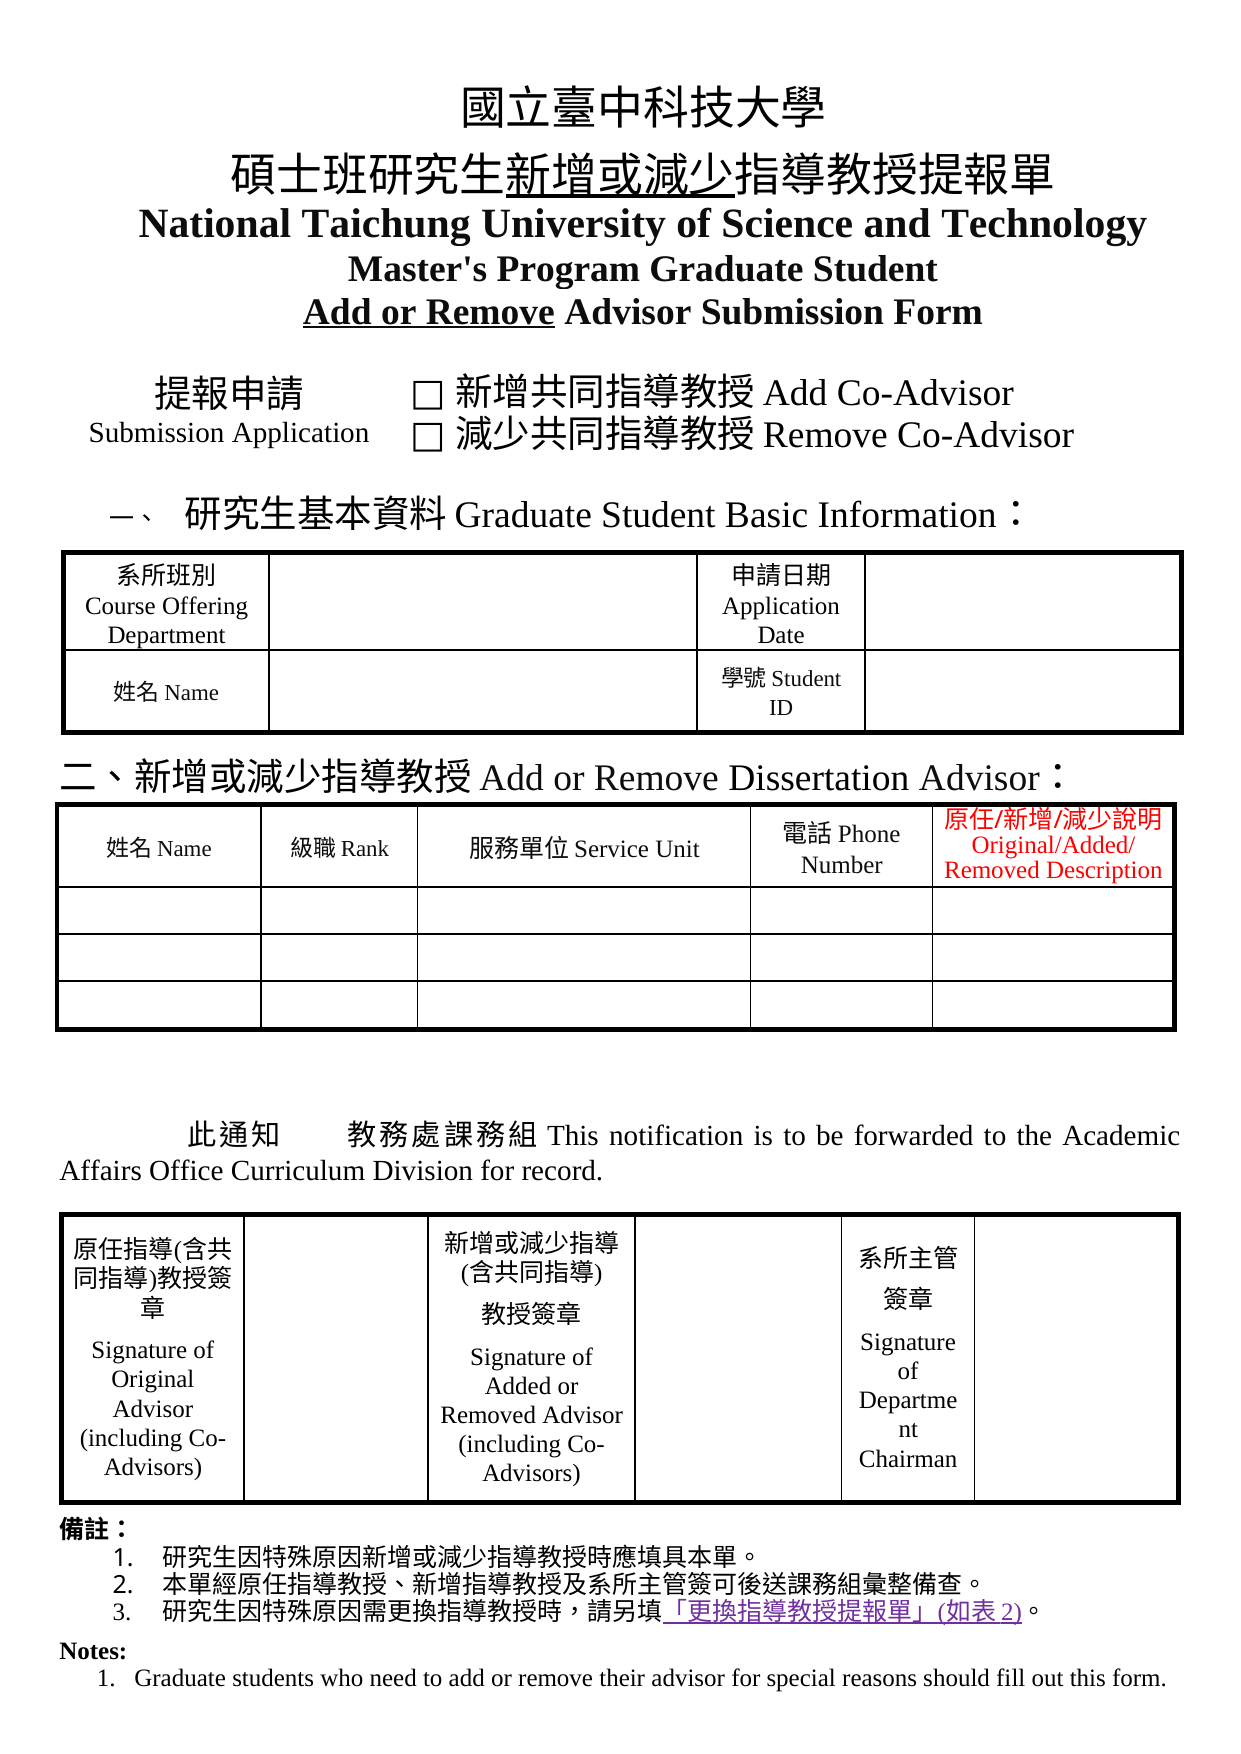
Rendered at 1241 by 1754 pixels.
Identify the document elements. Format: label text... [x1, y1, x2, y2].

table_header [270, 555, 696, 649]
text National Taichung University of Science and Technology [104, 204, 1181, 246]
table_cell [59, 888, 260, 933]
table_cell [933, 935, 1172, 980]
table_header 新增或減少指導(含共同指導) 教授簽章 Signature of Added or Removed Advisor (including Co-Advisors) [429, 1217, 634, 1500]
table_header 提報申請 Submission Application [59, 357, 399, 471]
list Graduate students who need to add or remove their advisor for special reasons should fill out this form. [97, 1665, 1181, 1692]
table_cell 姓名Name [66, 651, 268, 730]
table_cell [933, 982, 1172, 1027]
list 研究生因特殊原因新增或減少指導教授時應填具本單。 [112, 1544, 1181, 1571]
table_header [636, 1217, 841, 1500]
text 碩士班研究生新增或減少指導教授提報單 [104, 138, 1181, 204]
table_cell [933, 888, 1172, 933]
table_cell [262, 888, 417, 933]
table_header □ 新增共同指導教授Add Co-Advisor □ 減少共同指導教授Remove Co-Advisor [399, 357, 1181, 471]
table_cell [59, 935, 260, 980]
table_cell [418, 888, 750, 933]
table_header [866, 555, 1179, 649]
table_cell [418, 982, 750, 1027]
table_header 電話Phone Number [751, 807, 932, 886]
table_header 系所主管 簽章 Signature of Department Chairman [842, 1217, 974, 1500]
table_header [975, 1217, 1176, 1500]
table_header 系所班別 Course Offering Department [66, 555, 268, 649]
text Master's Program Graduate Student [104, 246, 1181, 289]
table_cell [751, 982, 932, 1027]
table_header 姓名Name [59, 807, 260, 886]
table_header 原任/新增/減少說明 Original/Added/ Removed Description [933, 807, 1172, 886]
text 國立臺中科技大學 [105, 72, 1181, 138]
table_header 服務單位Service Unit [418, 807, 750, 886]
table_header [245, 1217, 427, 1500]
text Notes: [59, 1638, 1181, 1665]
table_header 原任指導(含共同指導)教授簽章 Signature of Original Advisor (including Co-Advisors) [64, 1217, 243, 1500]
table_cell [751, 888, 932, 933]
list 研究生因特殊原因需更換指導教授時，請另填「更換指導教授提報單」(如表2)。 [112, 1598, 1181, 1626]
table_cell [262, 982, 417, 1027]
text 備註： [59, 1517, 1181, 1544]
table_cell [262, 935, 417, 980]
table_cell [59, 982, 260, 1027]
list 本單經原任指導教授、新增指導教授及系所主管簽可後送課務組彙整備查。 [112, 1571, 1181, 1598]
table_cell 學號Student ID [698, 651, 864, 730]
table_cell [270, 651, 696, 730]
table_cell [866, 651, 1179, 730]
table_cell [751, 935, 932, 980]
table_header 申請日期Application Date [698, 555, 864, 649]
table_cell [418, 935, 750, 980]
text Add or Remove Advisor Submission Form [104, 289, 1181, 332]
text 二、新增或減少指導教授Add or Remove Dissertation Advisor： [59, 747, 1181, 801]
list 研究生基本資料Graduate Student Basic Information： [109, 484, 1181, 538]
text 此通知 教務處課務組This notification is to be forwarded to the Academic Affairs Office Curriculum Division for record. [59, 881, 1181, 1187]
table_header 級職Rank [262, 807, 417, 886]
